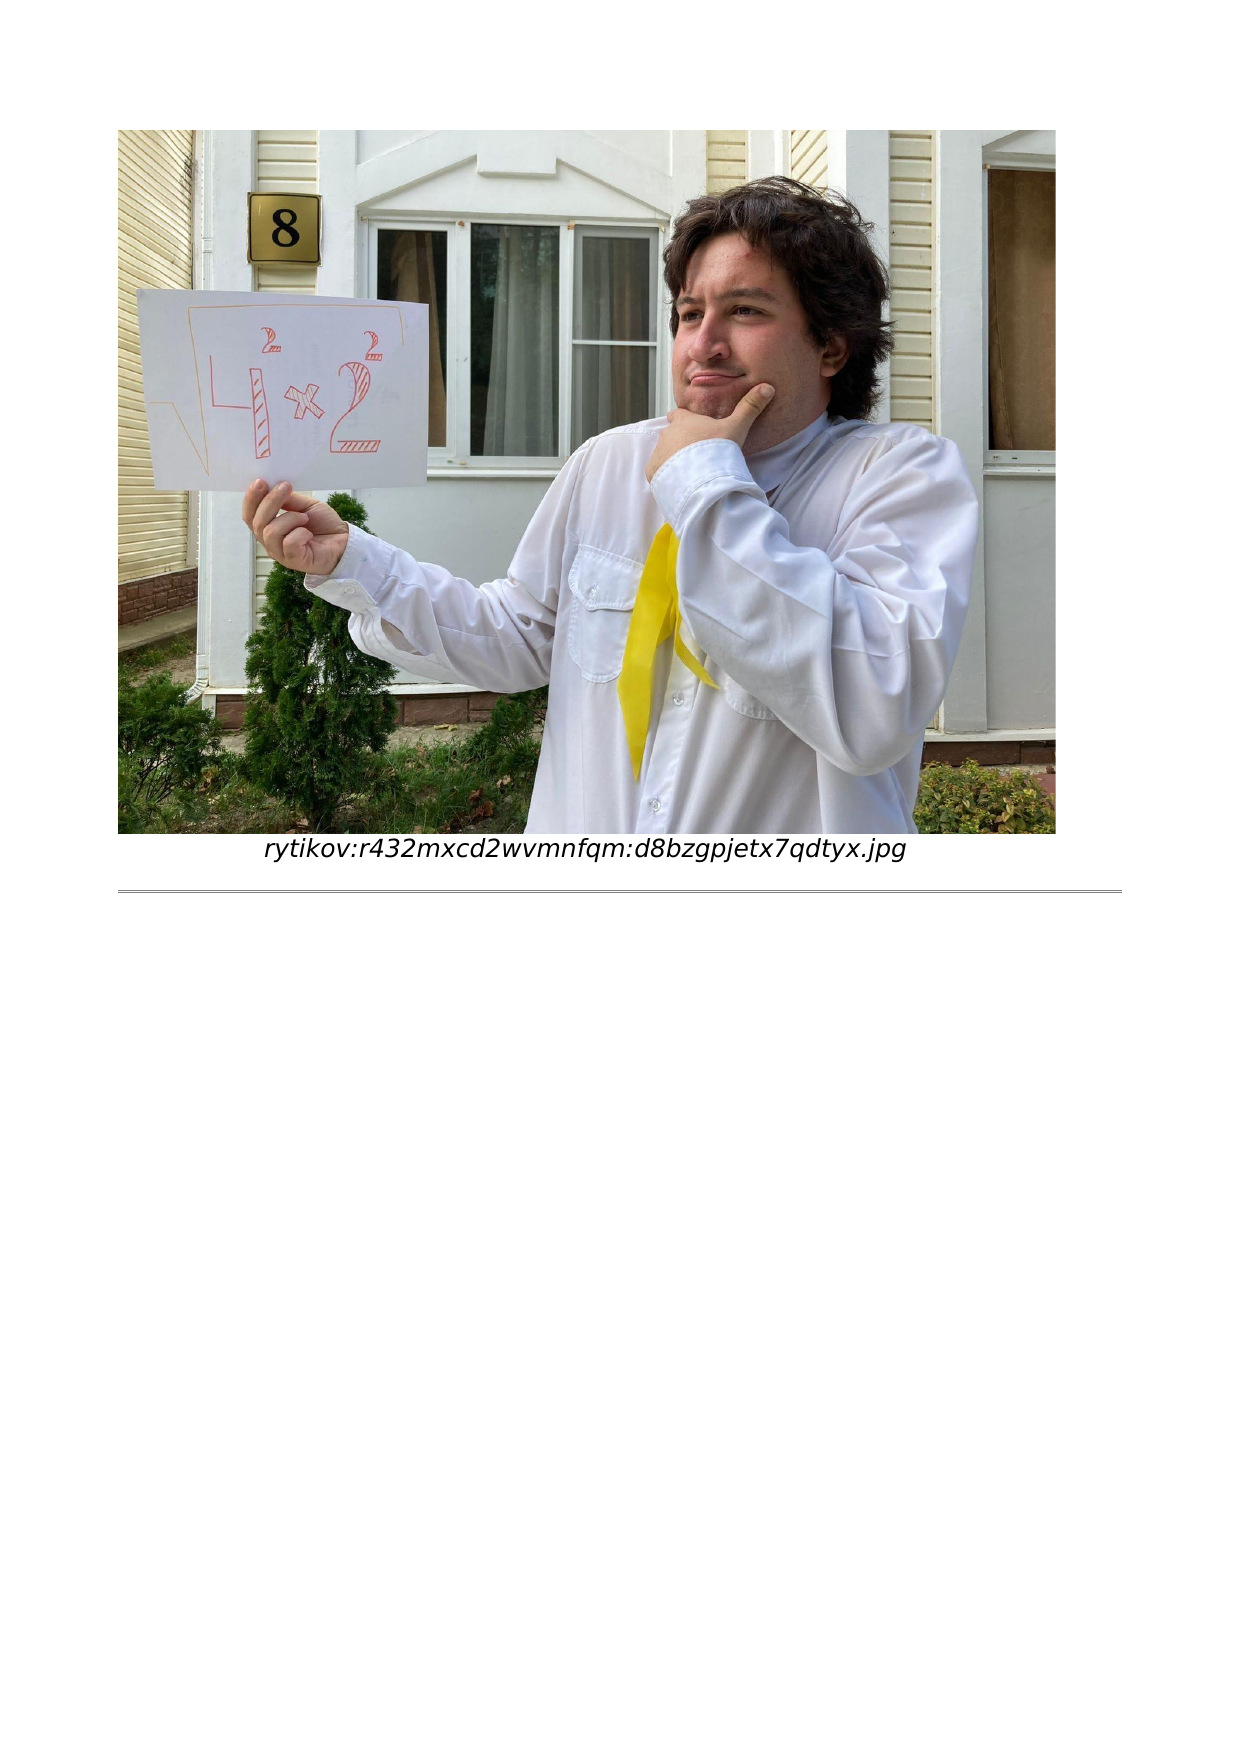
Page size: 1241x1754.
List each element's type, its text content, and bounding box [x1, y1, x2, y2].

picture [118, 130, 1056, 834]
text rytikov:r432mxcd2wvmnfqm:d8bzgpjetx7qdtyx.jpg [118, 834, 1056, 863]
